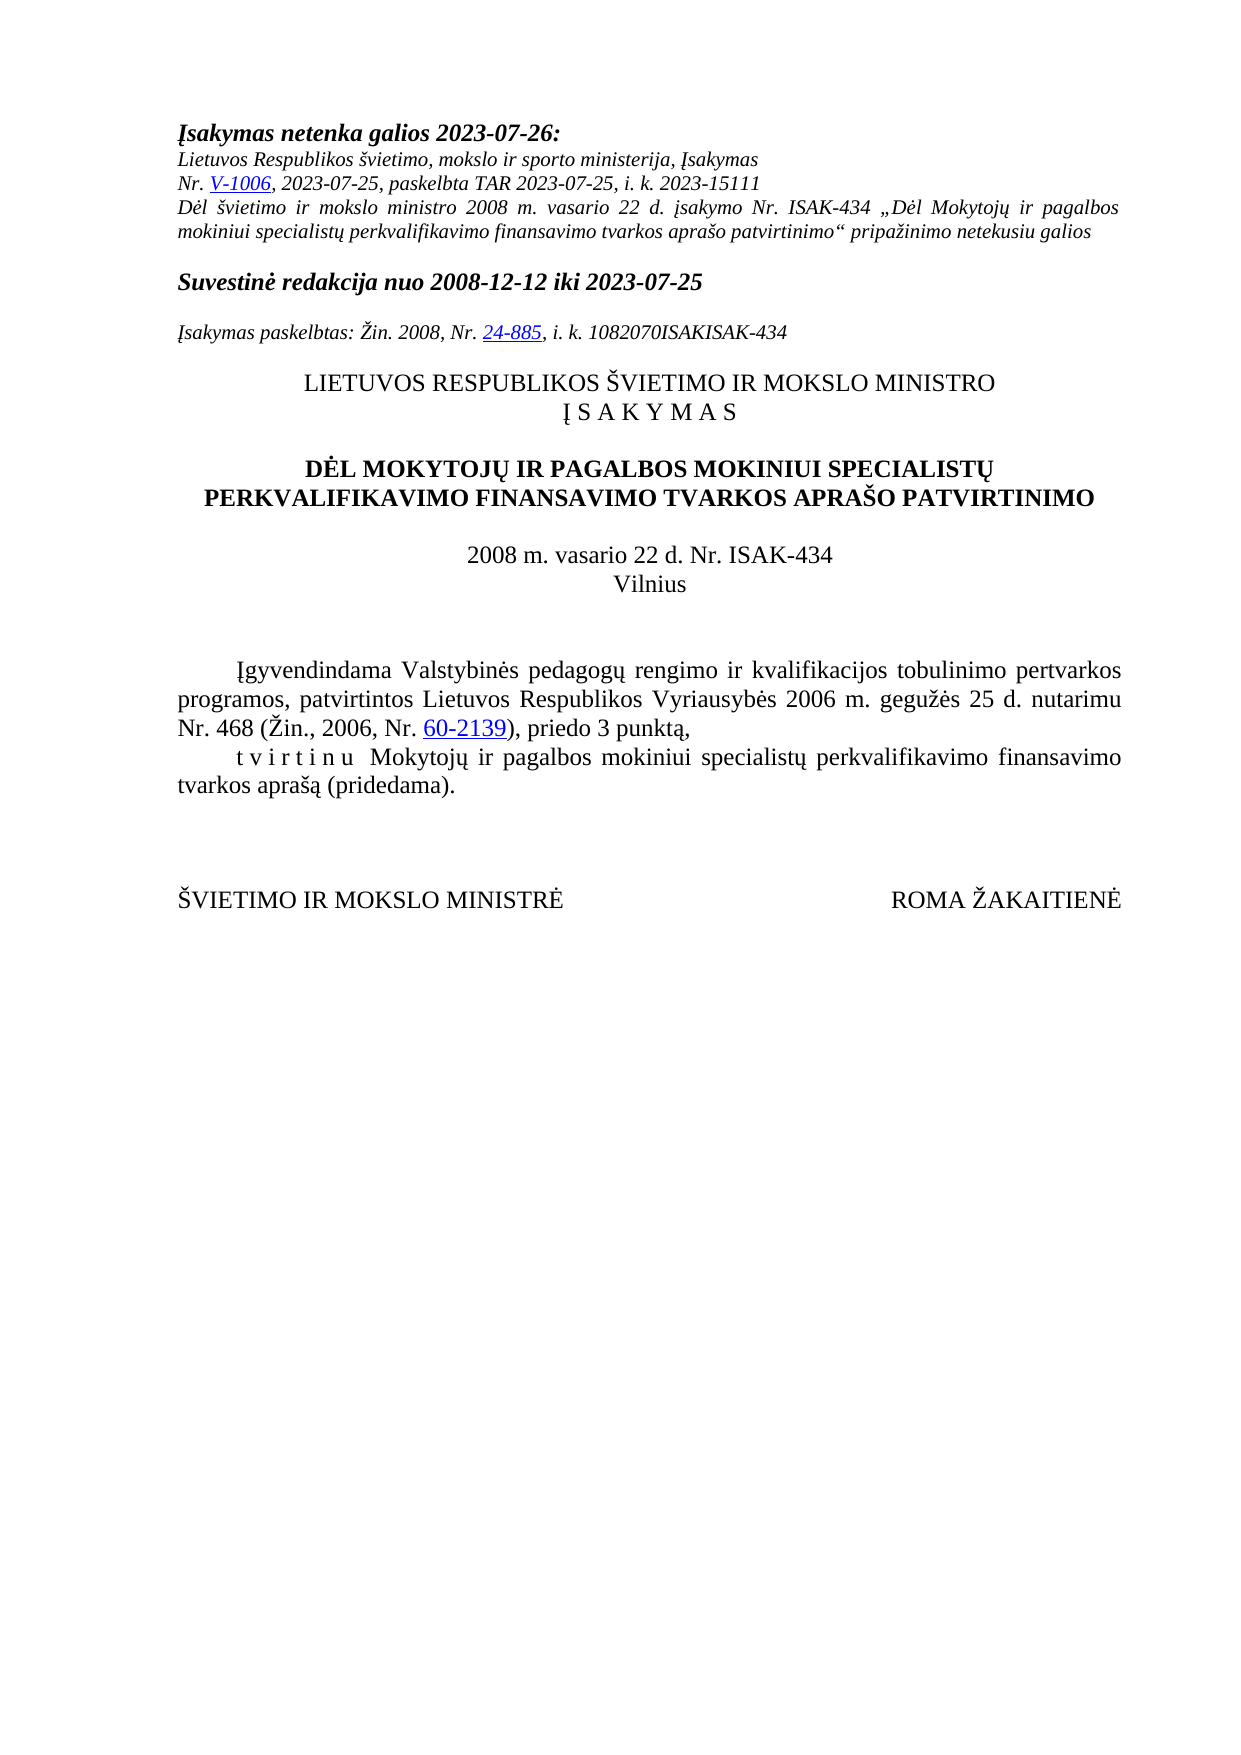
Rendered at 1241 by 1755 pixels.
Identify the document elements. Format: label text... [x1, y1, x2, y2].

text Dėl švietimo ir mokslo ministro 2008 m. vasario 22 d. įsakymo Nr. ISAK-434 „Dėl Mokytojų ir pagalbos mokiniui specialistų perkvalifikavimo finansavimo tvarkos aprašo patvirtinimo“ pripažinimo netekusiu galios [177, 195, 1122, 243]
text Vilnius [177, 569, 1122, 598]
text Suvestinė redakcija nuo 2008-12-12 iki 2023-07-25 [177, 267, 1122, 296]
text tvirtinu Mokytojų ir pagalbos mokiniui specialistų perkvalifikavimo finansavimo tvarkos aprašą (pridedama). [177, 742, 1122, 799]
text DĖL MOKYTOJŲ IR PAGALBOS MOKINIUI SPECIALISTŲ PERKVALIFIKAVIMO FINANSAVIMO TVARKOS APRAŠO PATVIRTINIMO [177, 454, 1122, 512]
text LIETUVOS RESPUBLIKOS ŠVIETIMO IR MOKSLO MINISTRO [177, 368, 1122, 397]
text 2008 m. vasario 22 d. Nr. ISAK-434 [177, 541, 1122, 569]
text ŠVIETIMO IR MOKSLO MINISTRĖ ROMA ŽAKAITIENĖ [177, 886, 1122, 914]
text Įsakymas netenka galios 2023-07-26: [177, 118, 1122, 147]
text Įsakymas paskelbtas: Žin. 2008, Nr. 24-885, i. k. 1082070ISAKISAK-434 [177, 320, 1122, 344]
text Nr. V-1006, 2023-07-25, paskelbta TAR 2023-07-25, i. k. 2023-15111 [177, 171, 1122, 195]
text ĮSAKYMAS [177, 397, 1122, 426]
text Lietuvos Respublikos švietimo, mokslo ir sporto ministerija, Įsakymas [177, 147, 1122, 171]
text Įgyvendindama Valstybinės pedagogų rengimo ir kvalifikacijos tobulinimo pertvarkos programos, patvirtintos Lietuvos Respublikos Vyriausybės 2006 m. gegužės 25 d. nutarimu Nr. 468 (Žin., 2006, Nr. 60-2139), priedo 3 punktą, [177, 656, 1122, 742]
